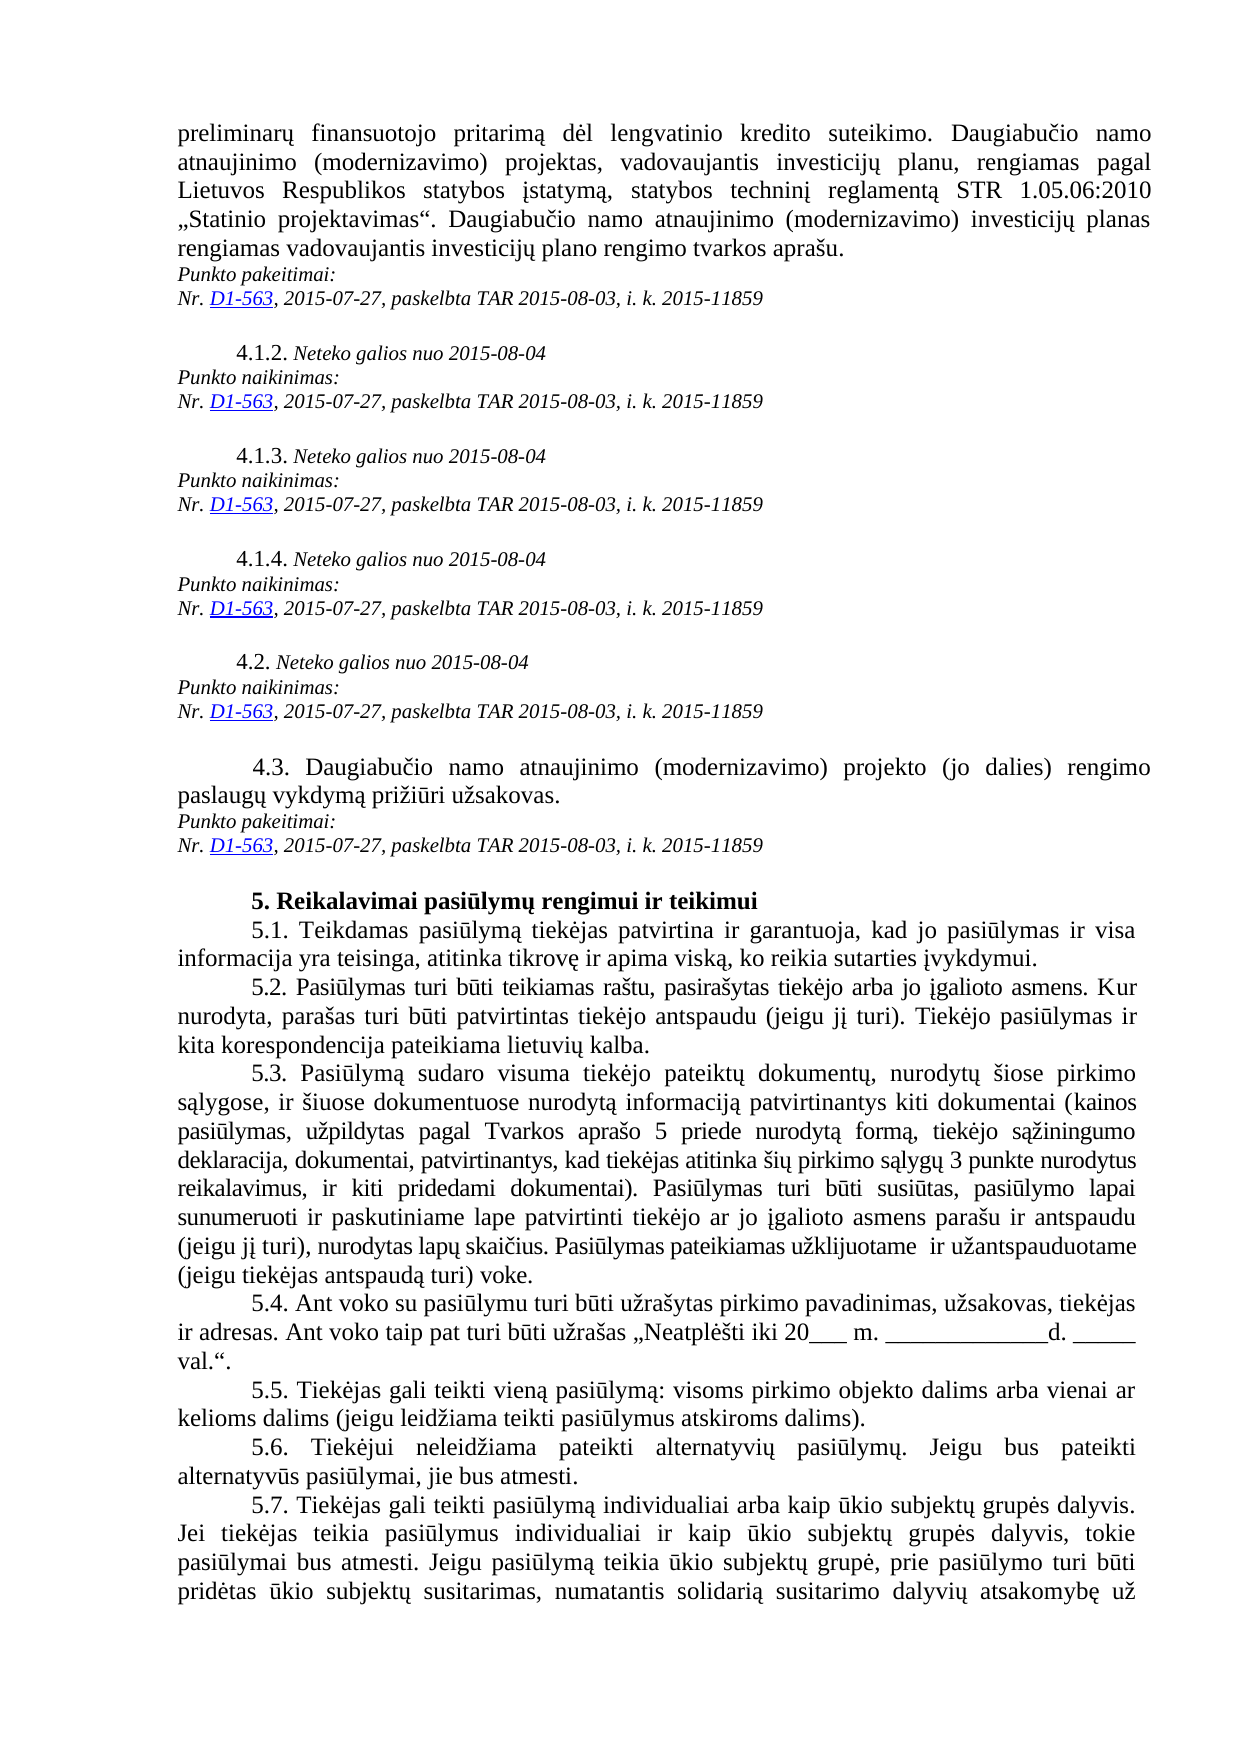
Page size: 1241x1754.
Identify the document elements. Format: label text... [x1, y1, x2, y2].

text Nr. D1-563, 2015-07-27, paskelbta TAR 2015-08-03, i. k. 2015-11859 [177, 286, 1151, 310]
text 4.1.3. Neteko galios nuo 2015-08-04 [177, 442, 1151, 468]
text 5.5. Tiekėjas gali teikti vieną pasiūlymą: visoms pirkimo objekto dalims arba vienai ar kelioms dalims (jeigu leidžiama teikti pasiūlymus atskiroms dalims). [177, 1375, 1137, 1432]
text Nr. D1-563, 2015-07-27, paskelbta TAR 2015-08-03, i. k. 2015-11859 [177, 492, 1151, 516]
text 4.1.2. Neteko galios nuo 2015-08-04 [177, 339, 1151, 365]
text 5. Reikalavimai pasiūlymų rengimui ir teikimui [177, 886, 1137, 915]
text 5.3. Pasiūlymą sudaro visuma tiekėjo pateiktų dokumentų, nurodytų šiose pirkimo sąlygose, ir šiuose dokumentuose nurodytą informaciją patvirtinantys kiti dokumentai (kainos pasiūlymas, užpildytas pagal Tvarkos aprašo 5 priede nurodytą formą, tiekėjo sąžiningumo deklaracija, dokumentai, patvirtinantys, kad tiekėjas atitinka šių pirkimo sąlygų 3 punkte nurodytus reikalavimus, ir kiti pridedami dokumentai). Pasiūlymas turi būti susiūtas, pasiūlymo lapai sunumeruoti ir paskutiniame lape patvirtinti tiekėjo ar jo įgalioto asmens parašu ir antspaudu (jeigu jį turi), nurodytas lapų skaičius. Pasiūlymas pateikiamas užklijuotame ir užantspauduotame (jeigu tiekėjas antspaudą turi) voke. [177, 1058, 1137, 1288]
text 5.4. Ant voko su pasiūlymu turi būti užrašytas pirkimo pavadinimas, užsakovas, tiekėjas ir adresas. Ant voko taip pat turi būti užrašas „Neatplėšti iki 20___ m. _____________d. _____ val.“. [177, 1288, 1137, 1375]
text 5.6. Tiekėjui neleidžiama pateikti alternatyvių pasiūlymų. Jeigu bus pateikti alternatyvūs pasiūlymai, jie bus atmesti. [177, 1432, 1137, 1490]
text 5.1. Teikdamas pasiūlymą tiekėjas patvirtina ir garantuoja, kad jo pasiūlymas ir visa informacija yra teisinga, atitinka tikrovę ir apima viską, ko reikia sutarties įvykdymui. [177, 915, 1137, 972]
text Nr. D1-563, 2015-07-27, paskelbta TAR 2015-08-03, i. k. 2015-11859 [177, 833, 1151, 857]
text 5.7. Tiekėjas gali teikti pasiūlymą individualiai arba kaip ūkio subjektų grupės dalyvis. Jei tiekėjas teikia pasiūlymus individualiai ir kaip ūkio subjektų grupės dalyvis, tokie pasiūlymai bus atmesti. Jeigu pasiūlymą teikia ūkio subjektų grupė, prie pasiūlymo turi būti pridėtas ūkio subjektų susitarimas, numatantis solidarią susitarimo dalyvių atsakomybę už [177, 1490, 1137, 1605]
text 4.2. Neteko galios nuo 2015-08-04 [177, 648, 1151, 675]
text 5.2. Pasiūlymas turi būti teikiamas raštu, pasirašytas tiekėjo arba jo įgalioto asmens. Kur nurodyta, parašas turi būti patvirtintas tiekėjo antspaudu (jeigu jį turi). Tiekėjo pasiūlymas ir kita korespondencija pateikiama lietuvių kalba. [177, 972, 1137, 1058]
text Punkto naikinimas: [177, 572, 1151, 596]
text Punkto naikinimas: [177, 365, 1151, 389]
text Punkto naikinimas: [177, 468, 1151, 492]
text Nr. D1-563, 2015-07-27, paskelbta TAR 2015-08-03, i. k. 2015-11859 [177, 389, 1151, 413]
text Punkto pakeitimai: [177, 809, 1151, 833]
text Punkto pakeitimai: [177, 262, 1151, 286]
text 4.3. Daugiabučio namo atnaujinimo (modernizavimo) projekto (jo dalies) rengimo paslaugų vykdymą prižiūri užsakovas. [177, 752, 1151, 809]
text Punkto naikinimas: [177, 675, 1151, 699]
text Nr. D1-563, 2015-07-27, paskelbta TAR 2015-08-03, i. k. 2015-11859 [177, 699, 1151, 723]
text 4.1.4. Neteko galios nuo 2015-08-04 [177, 545, 1151, 572]
text Nr. D1-563, 2015-07-27, paskelbta TAR 2015-08-03, i. k. 2015-11859 [177, 596, 1151, 620]
text preliminarų finansuotojo pritarimą dėl lengvatinio kredito suteikimo. Daugiabučio namo atnaujinimo (modernizavimo) projektas, vadovaujantis investicijų planu, rengiamas pagal Lietuvos Respublikos statybos įstatymą, statybos techninį reglamentą STR 1.05.06:2010 „Statinio projektavimas“. Daugiabučio namo atnaujinimo (modernizavimo) investicijų planas rengiamas vadovaujantis investicijų plano rengimo tvarkos aprašu. [177, 118, 1151, 262]
